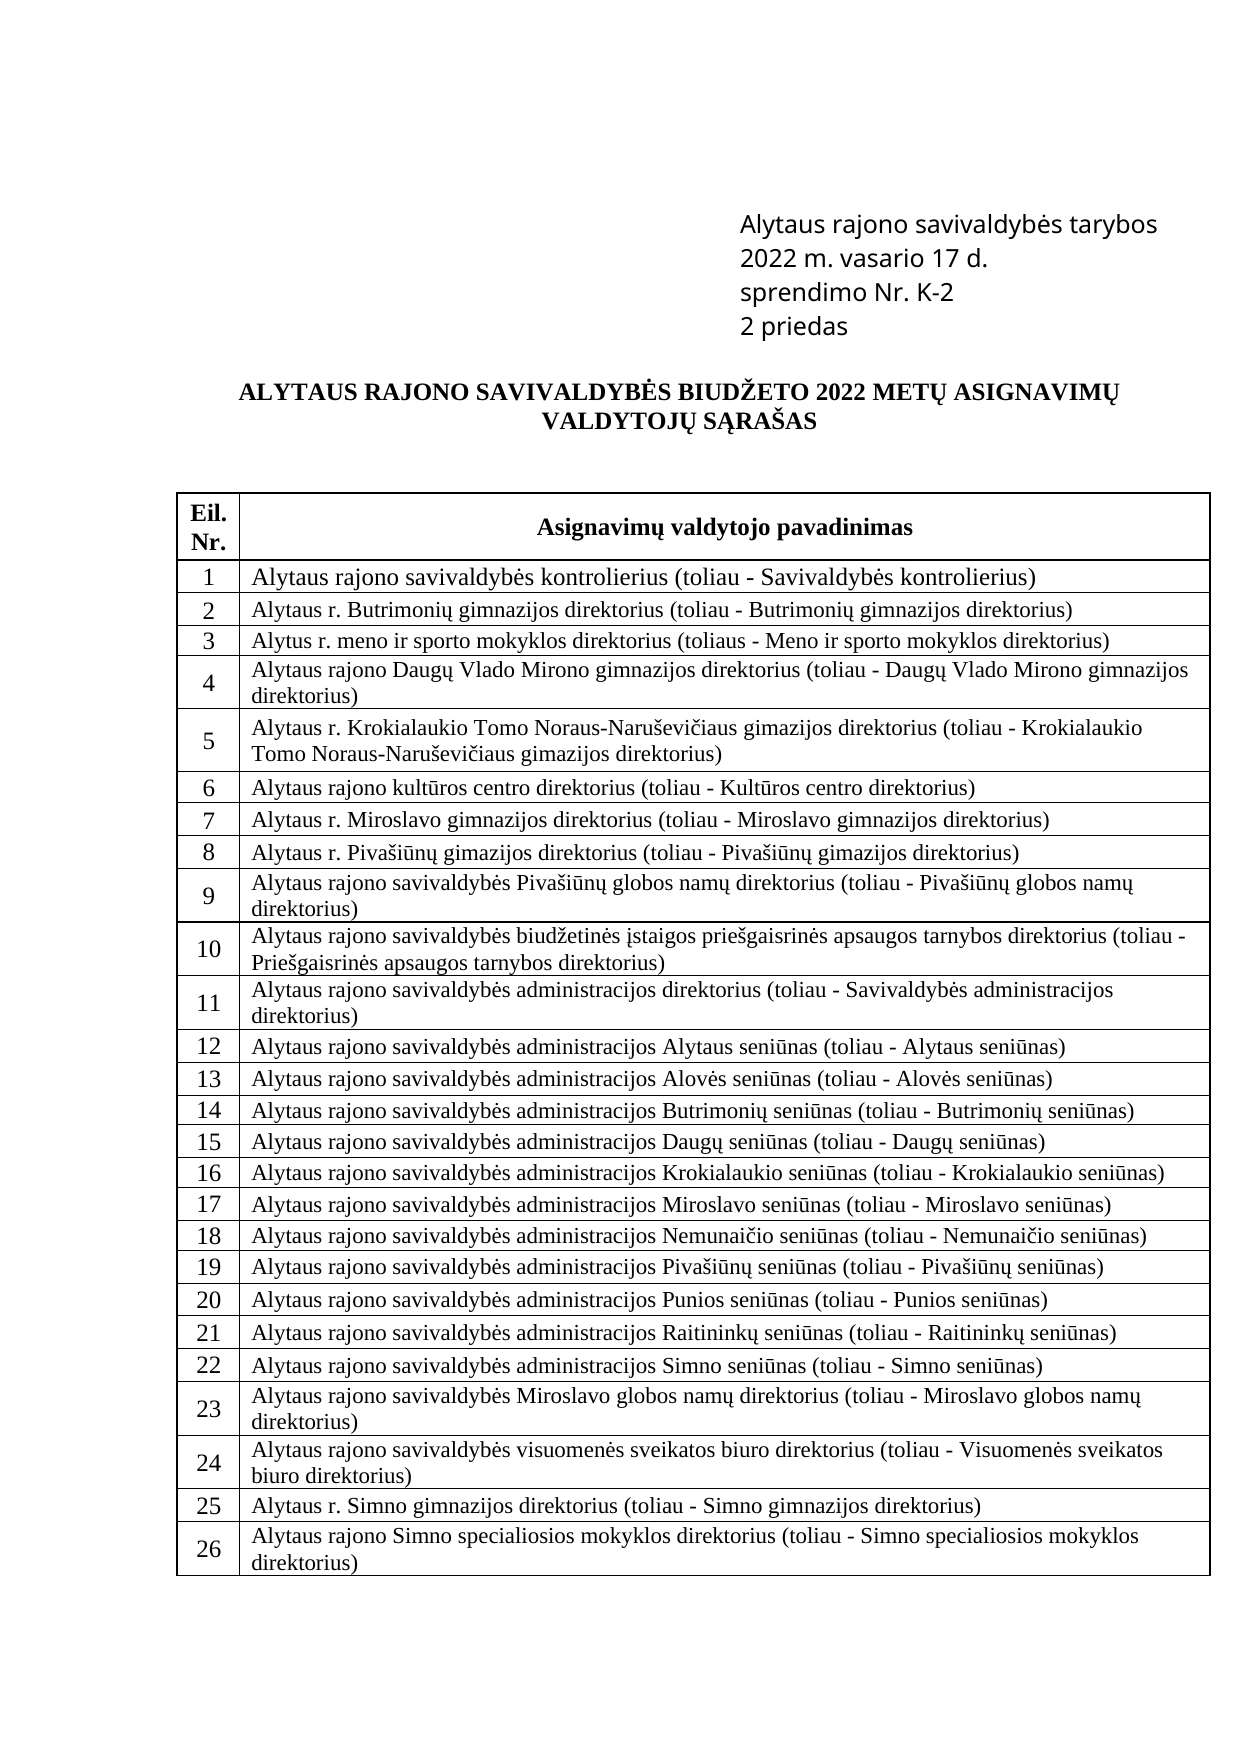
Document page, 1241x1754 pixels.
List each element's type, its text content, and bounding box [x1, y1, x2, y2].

table_header Asignavimų valdytojo pavadinimas [240, 494, 1209, 559]
table_cell Alytaus rajono savivaldybės visuomenės sveikatos biuro direktorius (toliau - Visuomenės sveikatos biuro direktorius) [240, 1436, 1209, 1488]
table_cell Alytaus rajono savivaldybės Pivašiūnų globos namų direktorius (toliau - Pivašiūnų globos namų direktorius) [240, 869, 1209, 921]
text 2022 m. vasario 17 d. [177, 241, 1181, 275]
table_cell Alytaus r. Butrimonių gimnazijos direktorius (toliau - Butrimonių gimnazijos direktorius) [240, 593, 1209, 625]
table_cell Alytaus rajono savivaldybės administracijos Miroslavo seniūnas (toliau - Miroslavo seniūnas) [240, 1188, 1209, 1220]
table_cell Alytus r. meno ir sporto mokyklos direktorius (toliaus - Meno ir sporto mokyklos direktorius) [240, 626, 1209, 654]
table_cell 22 [178, 1349, 239, 1381]
table_cell 17 [178, 1188, 239, 1220]
table_cell Alytaus rajono savivaldybės Miroslavo globos namų direktorius (toliau - Miroslavo globos namų direktorius) [240, 1382, 1209, 1434]
table_cell 16 [178, 1158, 239, 1187]
table_cell Alytaus rajono savivaldybės administracijos Daugų seniūnas (toliau - Daugų seniūnas) [240, 1125, 1209, 1157]
table_cell 5 [178, 709, 239, 771]
table_cell Alytaus rajono savivaldybės administracijos Nemunaičio seniūnas (toliau - Nemunaičio seniūnas) [240, 1221, 1209, 1249]
table_cell 21 [178, 1316, 239, 1348]
table_cell Alytaus rajono kultūros centro direktorius (toliau - Kultūros centro direktorius) [240, 772, 1209, 802]
table_cell Alytaus r. Pivašiūnų gimazijos direktorius (toliau - Pivašiūnų gimazijos direktorius) [240, 836, 1209, 868]
table_cell 4 [178, 656, 239, 708]
table_cell Alytaus rajono savivaldybės administracijos Punios seniūnas (toliau - Punios seniūnas) [240, 1284, 1209, 1315]
table_cell Alytaus rajono savivaldybės administracijos Raitininkų seniūnas (toliau - Raitininkų seniūnas) [240, 1316, 1209, 1348]
table_cell 23 [178, 1382, 239, 1434]
table_cell Alytaus rajono savivaldybės administracijos Butrimonių seniūnas (toliau - Butrimonių seniūnas) [240, 1096, 1209, 1124]
text sprendimo Nr. K-2 [177, 275, 1181, 309]
table_cell 11 [178, 976, 239, 1029]
table_cell 14 [178, 1096, 239, 1124]
table_cell Alytaus rajono savivaldybės administracijos direktorius (toliau - Savivaldybės administracijos direktorius) [240, 976, 1209, 1029]
table_cell Alytaus rajono savivaldybės administracijos Alytaus seniūnas (toliau - Alytaus seniūnas) [240, 1030, 1209, 1062]
table_cell 26 [178, 1522, 239, 1575]
table_cell 15 [178, 1125, 239, 1157]
table_cell Alytaus rajono Simno specialiosios mokyklos direktorius (toliau - Simno specialiosios mokyklos direktorius) [240, 1522, 1209, 1575]
table_cell 25 [178, 1489, 239, 1521]
table_cell 7 [178, 803, 239, 835]
table_cell Alytaus rajono savivaldybės administracijos Pivašiūnų seniūnas (toliau - Pivašiūnų seniūnas) [240, 1251, 1209, 1282]
text ALYTAUS RAJONO SAVIVALDYBĖS BIUDŽETO 2022 METŲ ASIGNAVIMŲ VALDYTOJŲ SĄRAŠAS [177, 377, 1181, 434]
table_cell 1 [178, 561, 239, 592]
table_cell 8 [178, 836, 239, 868]
table_cell 6 [178, 772, 239, 802]
table_cell Alytaus rajono savivaldybės kontrolierius (toliau - Savivaldybės kontrolierius) [240, 561, 1209, 592]
table_cell Alytaus r. Krokialaukio Tomo Noraus-Naruševičiaus gimazijos direktorius (toliau - Krokialaukio Tomo Noraus-Naruševičiaus gimazijos direktorius) [240, 709, 1209, 771]
table_cell 20 [178, 1284, 239, 1315]
table_cell 13 [178, 1063, 239, 1094]
table_cell Alytaus rajono savivaldybės administracijos Krokialaukio seniūnas (toliau - Krokialaukio seniūnas) [240, 1158, 1209, 1187]
text 2 priedas [177, 309, 1181, 343]
text Alytaus rajono savivaldybės tarybos [177, 207, 1181, 241]
table_cell 24 [178, 1436, 239, 1488]
table_cell 9 [178, 869, 239, 921]
table_cell Alytaus r. Simno gimnazijos direktorius (toliau - Simno gimnazijos direktorius) [240, 1489, 1209, 1521]
table_cell 2 [178, 593, 239, 625]
table_cell Alytaus rajono savivaldybės administracijos Simno seniūnas (toliau - Simno seniūnas) [240, 1349, 1209, 1381]
table_cell 19 [178, 1251, 239, 1282]
table_cell Alytaus r. Miroslavo gimnazijos direktorius (toliau - Miroslavo gimnazijos direktorius) [240, 803, 1209, 835]
table_cell Alytaus rajono Daugų Vlado Mirono gimnazijos direktorius (toliau - Daugų Vlado Mirono gimnazijos direktorius) [240, 656, 1209, 708]
table_cell Alytaus rajono savivaldybės biudžetinės įstaigos priešgaisrinės apsaugos tarnybos direktorius (toliau - Priešgaisrinės apsaugos tarnybos direktorius) [240, 923, 1209, 975]
table_cell 3 [178, 626, 239, 654]
table_cell Alytaus rajono savivaldybės administracijos Alovės seniūnas (toliau - Alovės seniūnas) [240, 1063, 1209, 1094]
table_header Eil. Nr. [178, 494, 239, 559]
table_cell 10 [178, 923, 239, 975]
table_cell 18 [178, 1221, 239, 1249]
table_cell 12 [178, 1030, 239, 1062]
